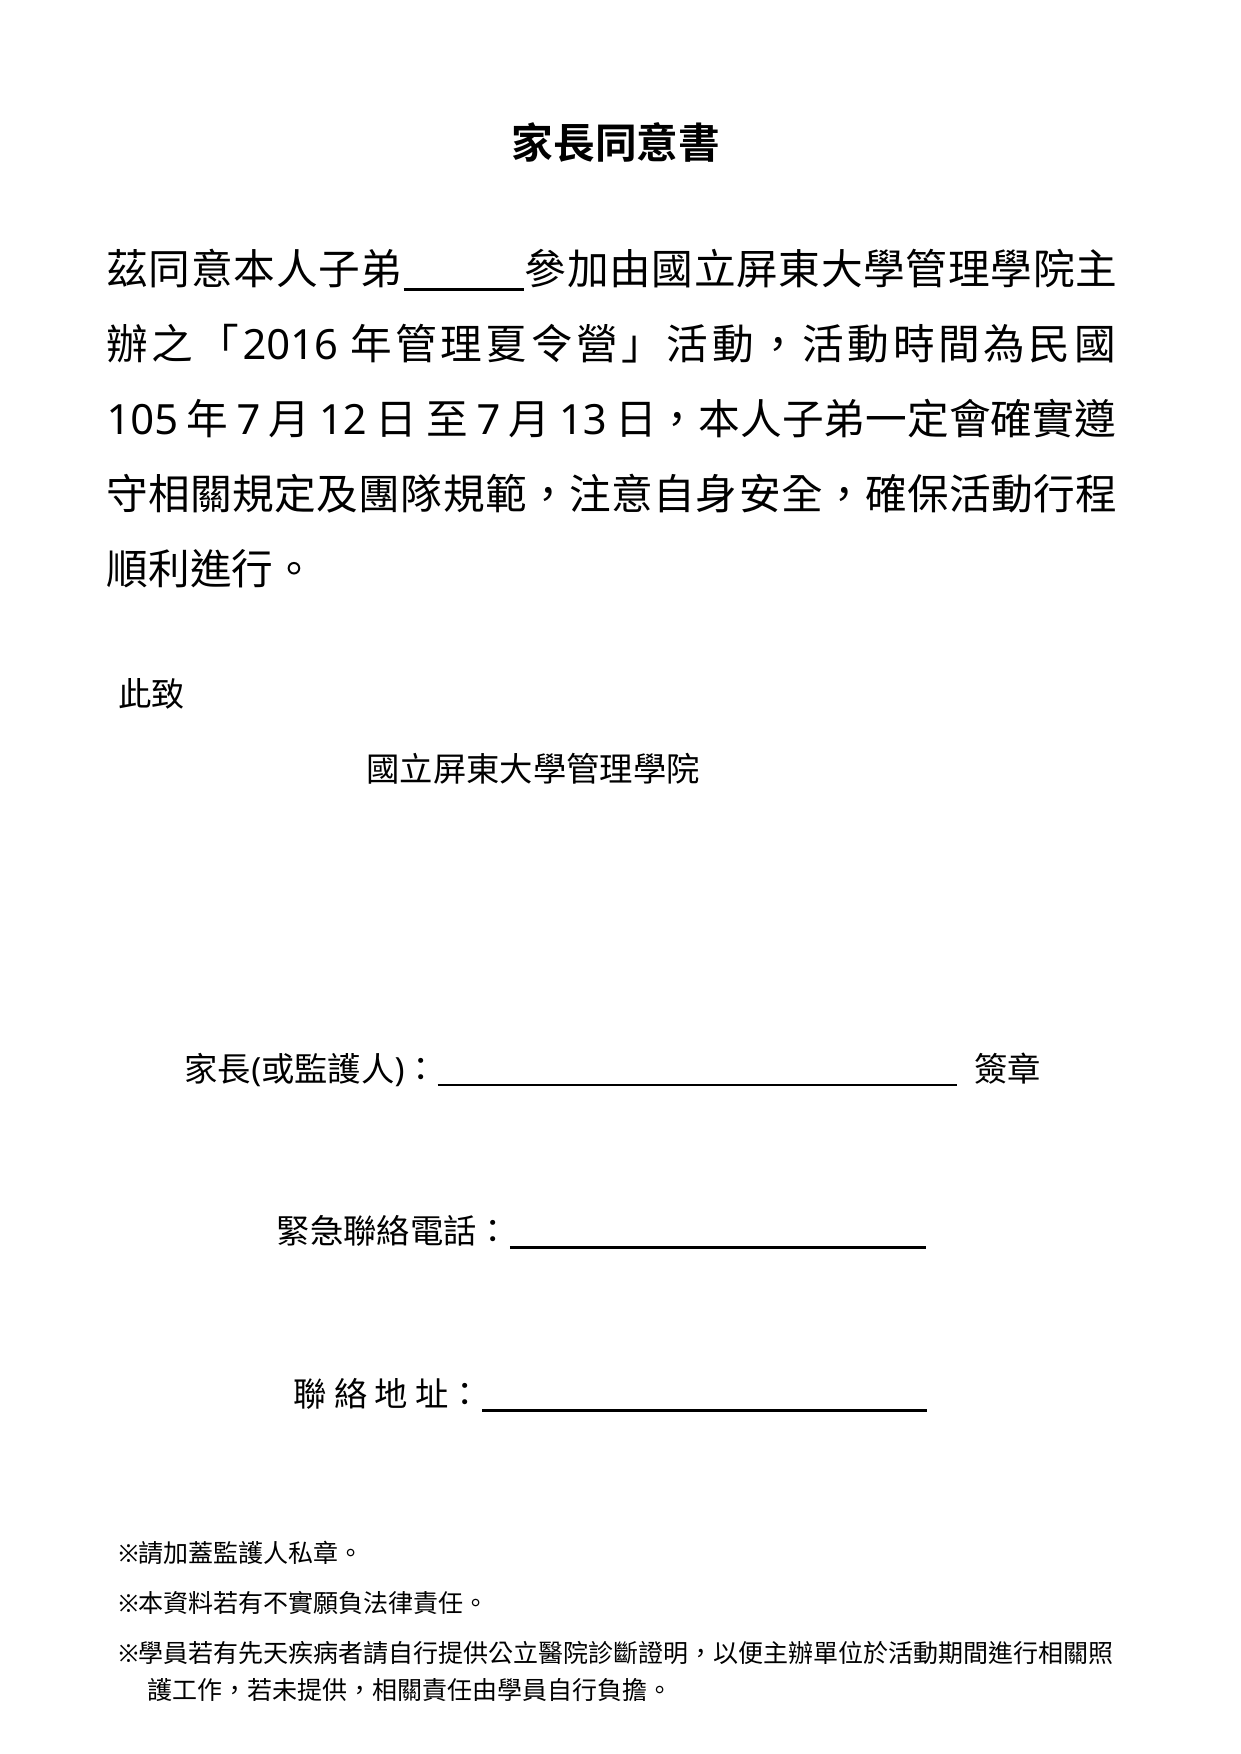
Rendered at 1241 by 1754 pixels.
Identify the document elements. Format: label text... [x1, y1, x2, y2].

subtitle 茲同意本人子弟 參加由國立屏東大學管理學院主辦之「2016年管理夏令營」活動，活動時間為民國105年7月12日 至7月13日，本人子弟一定會確實遵守相關規定及團隊規範，注意自身安全，確保活動行程順利進行。 [106, 223, 1118, 598]
text ※學員若有先天疾病者請自行提供公立醫院診斷證明，以便主辦單位於活動期間進行相關照 護工作，若未提供，相關責任由學員自行負擔。 [118, 1626, 1115, 1701]
text ※請加蓋監護人私章。 [118, 1526, 1125, 1564]
text 國立屏東大學管理學院 [106, 723, 1125, 798]
text 家長同意書 [106, 97, 1125, 172]
text 聯 絡 地 址： [243, 1349, 1125, 1424]
text 家長(或監護人)： 簽章 [106, 1023, 1125, 1098]
text 此致 [118, 648, 1130, 723]
text 緊急聯絡電話： [243, 1186, 1125, 1261]
text ※本資料若有不實願負法律責任。 [118, 1576, 1125, 1614]
